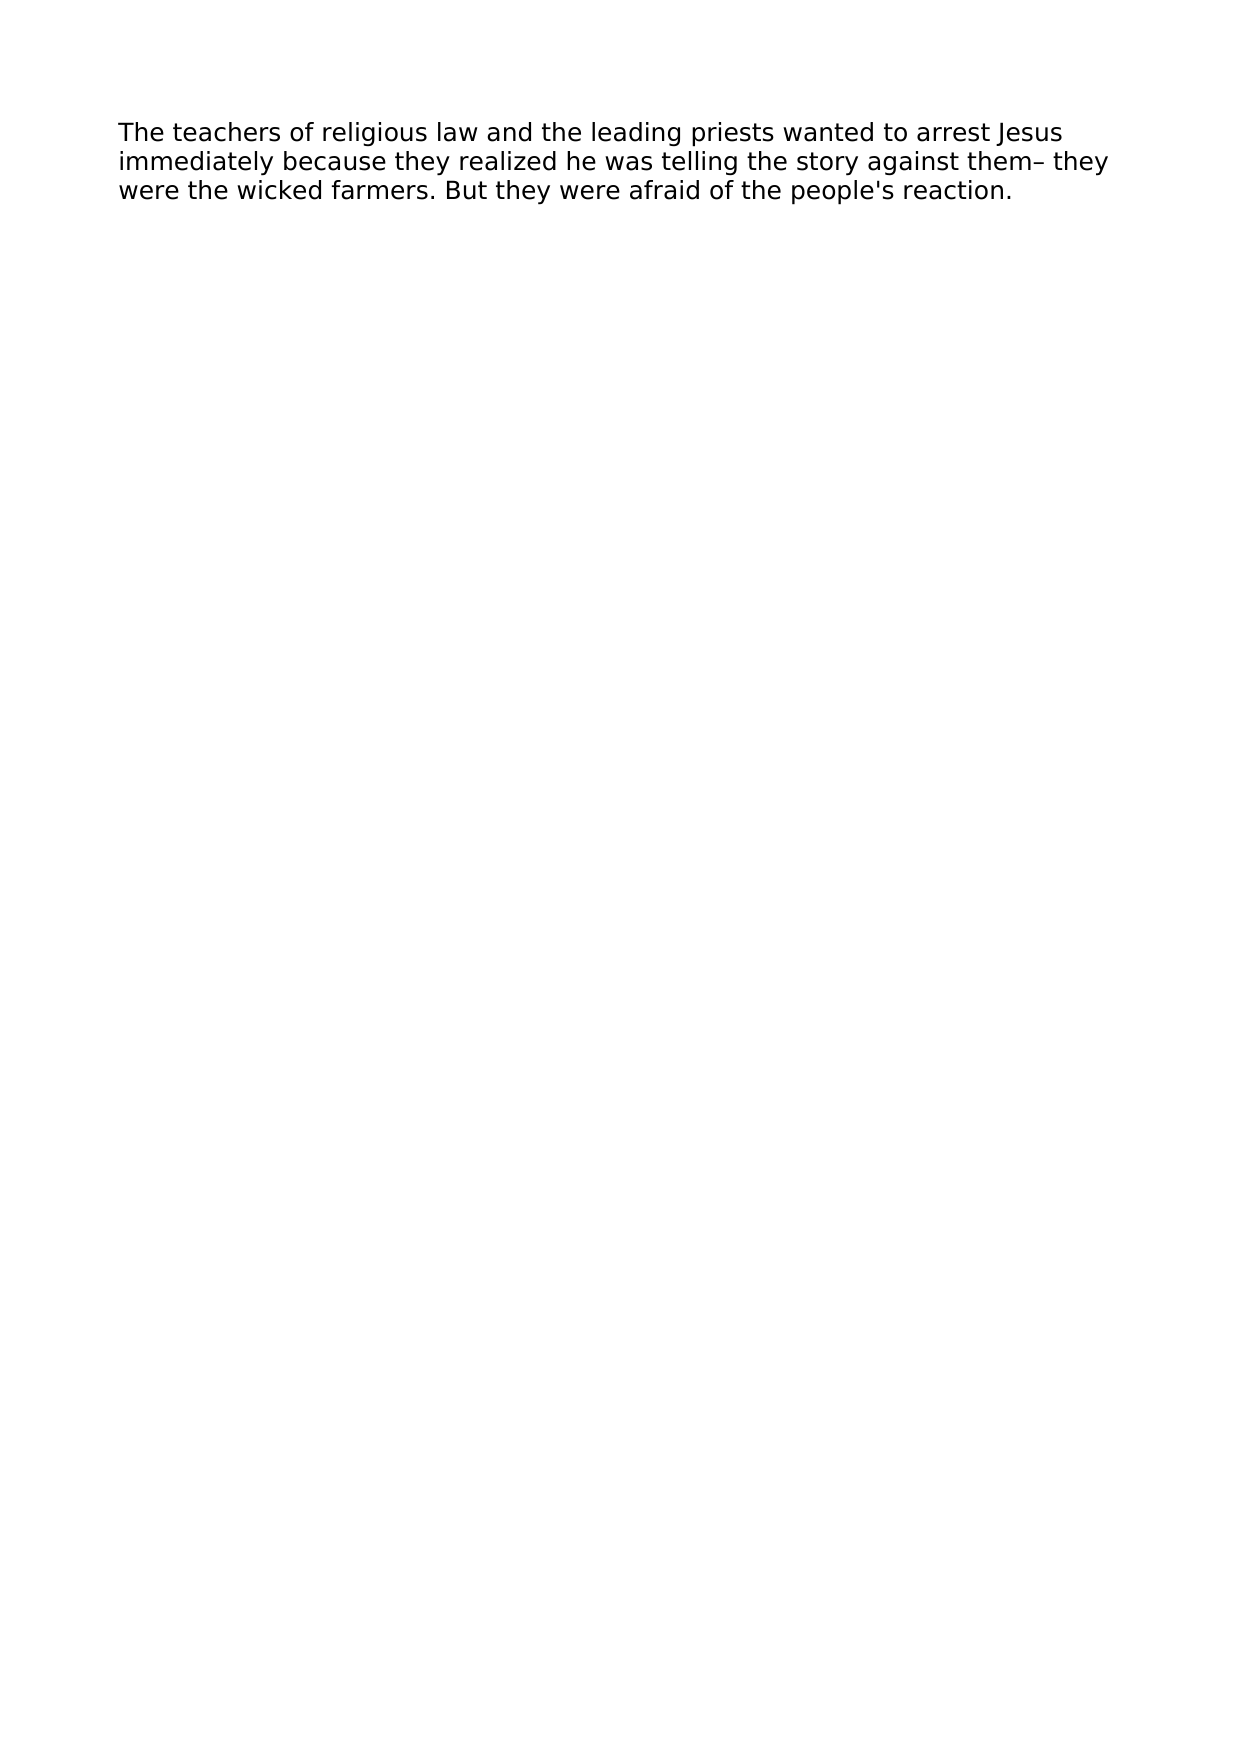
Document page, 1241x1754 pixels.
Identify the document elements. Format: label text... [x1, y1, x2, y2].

text The teachers of religious law and the leading priests wanted to arrest Jesus immediately because they realized he was telling the story against them– they were the wicked farmers. But they were afraid of the people's reaction. [118, 118, 1122, 206]
